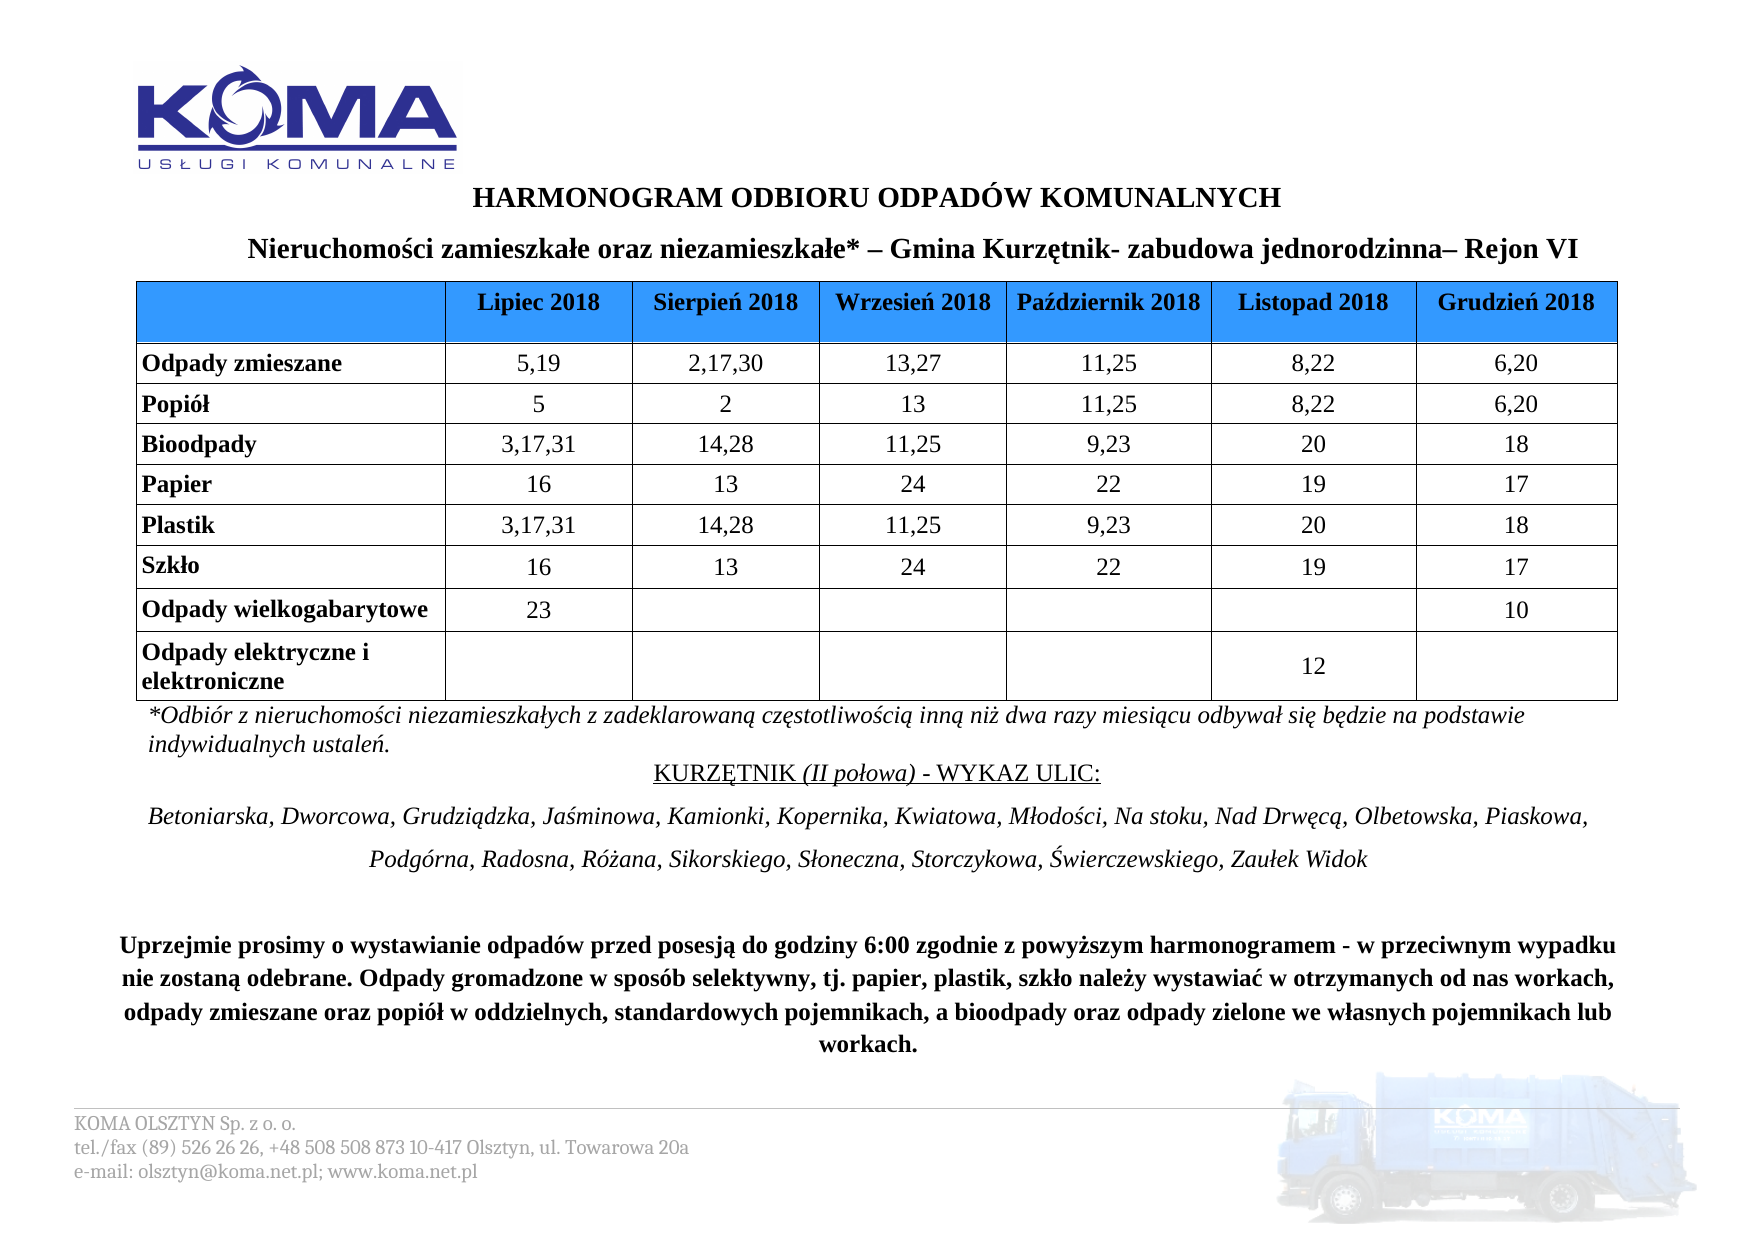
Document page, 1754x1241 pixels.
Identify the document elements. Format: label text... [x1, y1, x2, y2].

table_cell 13 [633, 546, 819, 588]
table_cell 20 [1212, 505, 1416, 544]
table_header Październik 2018 [1007, 282, 1211, 342]
table_cell 24 [820, 546, 1006, 588]
table_cell Odpady elektryczne i elektroniczne [137, 632, 445, 700]
table_cell 19 [1212, 465, 1416, 504]
table_cell Popiół [137, 384, 445, 423]
table_cell Odpady wielkogabarytowe [137, 589, 445, 631]
table_cell 5 [446, 384, 632, 423]
table_cell Szkło [137, 546, 445, 588]
table_cell 8,22 [1212, 344, 1416, 383]
table_header Grudzień 2018 [1417, 282, 1617, 342]
table_cell 8,22 [1212, 384, 1416, 423]
table_header Listopad 2018 [1212, 282, 1416, 342]
table_cell Bioodpady [137, 424, 445, 464]
table_cell 24 [820, 465, 1006, 504]
table_cell 22 [1007, 465, 1211, 504]
table_cell 16 [446, 546, 632, 588]
table_header Sierpień 2018 [633, 282, 819, 342]
table_cell 9,23 [1007, 505, 1211, 544]
table_cell 22 [1007, 546, 1211, 588]
table_cell 2,17,30 [633, 344, 819, 383]
table_cell [633, 632, 819, 700]
table_cell Plastik [137, 505, 445, 544]
table_cell 9,23 [1007, 424, 1211, 464]
table_cell 14,28 [633, 424, 819, 464]
table_cell 18 [1417, 505, 1617, 544]
table_cell 14,28 [633, 505, 819, 544]
text HARMONOGRAM ODBIORU ODPADÓW KOMUNALNYCH [74, 181, 1680, 214]
table_cell [820, 589, 1006, 631]
table_cell [820, 632, 1006, 700]
table_cell 11,25 [820, 505, 1006, 544]
table_cell 2 [633, 384, 819, 423]
table_cell 17 [1417, 546, 1617, 588]
table_cell 17 [1417, 465, 1617, 504]
table_cell 6,20 [1417, 384, 1617, 423]
table_cell 6,20 [1417, 344, 1617, 383]
text *Odbiór z nieruchomości niezamieszkałych z zadeklarowaną częstotliwością inną niż dwa razy miesiącu odbywał się będzie na podstawie indywidualnych ustaleń. [74, 701, 1680, 758]
table_header Lipiec 2018 [446, 282, 632, 342]
text KURZĘTNIK (II połowa) - WYKAZ ULIC: [74, 758, 1680, 787]
table_cell Papier [137, 465, 445, 504]
table_cell 11,25 [1007, 384, 1211, 423]
table_cell [1212, 589, 1416, 631]
table_cell [1007, 589, 1211, 631]
table_cell Odpady zmieszane [137, 344, 445, 383]
table_cell 23 [446, 589, 632, 631]
table_cell 5,19 [446, 344, 632, 383]
table_cell 3,17,31 [446, 424, 632, 464]
text Nieruchomości zamieszkałe oraz niezamieszkałe* – Gmina Kurzętnik- zabudowa jednorodzinna– Rejon VI [74, 231, 1680, 264]
table_cell [446, 632, 632, 700]
text Uprzejmie prosimy o wystawianie odpadów przed posesją do godziny 6:00 zgodnie z powyższym harmonogramem - w przeciwnym wypadku nie zostaną odebrane. Odpady gromadzone w sposób selektywny, tj. papier, plastik, szkło należy wystawiać w otrzymanych od nas workach, odpady zmieszane oraz popiół w oddzielnych, standardowych pojemnikach, a bioodpady oraz odpady zielone we własnych pojemnikach lub workach. [109, 931, 1627, 1058]
table_cell 19 [1212, 546, 1416, 588]
table_cell 20 [1212, 424, 1416, 464]
table_cell 11,25 [820, 424, 1006, 464]
table_header [137, 282, 445, 342]
table_cell 10 [1417, 589, 1617, 631]
table_cell [633, 589, 819, 631]
text Betoniarska, Dworcowa, Grudziądzka, Jaśminowa, Kamionki, Kopernika, Kwiatowa, Młodości, Na stoku, Nad Drwęcą, Olbetowska, Piaskowa, Podgórna, Radosna, Różana, Sikorskiego, Słoneczna, Storczykowa, Świerczewskiego, Zaułek Widok [121, 801, 1615, 873]
table_header Wrzesień 2018 [820, 282, 1006, 342]
table_cell [1007, 632, 1211, 700]
table_cell 12 [1212, 632, 1416, 700]
table_cell 16 [446, 465, 632, 504]
table_cell 3,17,31 [446, 505, 632, 544]
table_cell [1417, 632, 1617, 700]
table_cell 18 [1417, 424, 1617, 464]
table_cell 13 [820, 384, 1006, 423]
table_cell 13 [633, 465, 819, 504]
table_cell 11,25 [1007, 344, 1211, 383]
table_cell 13,27 [820, 344, 1006, 383]
